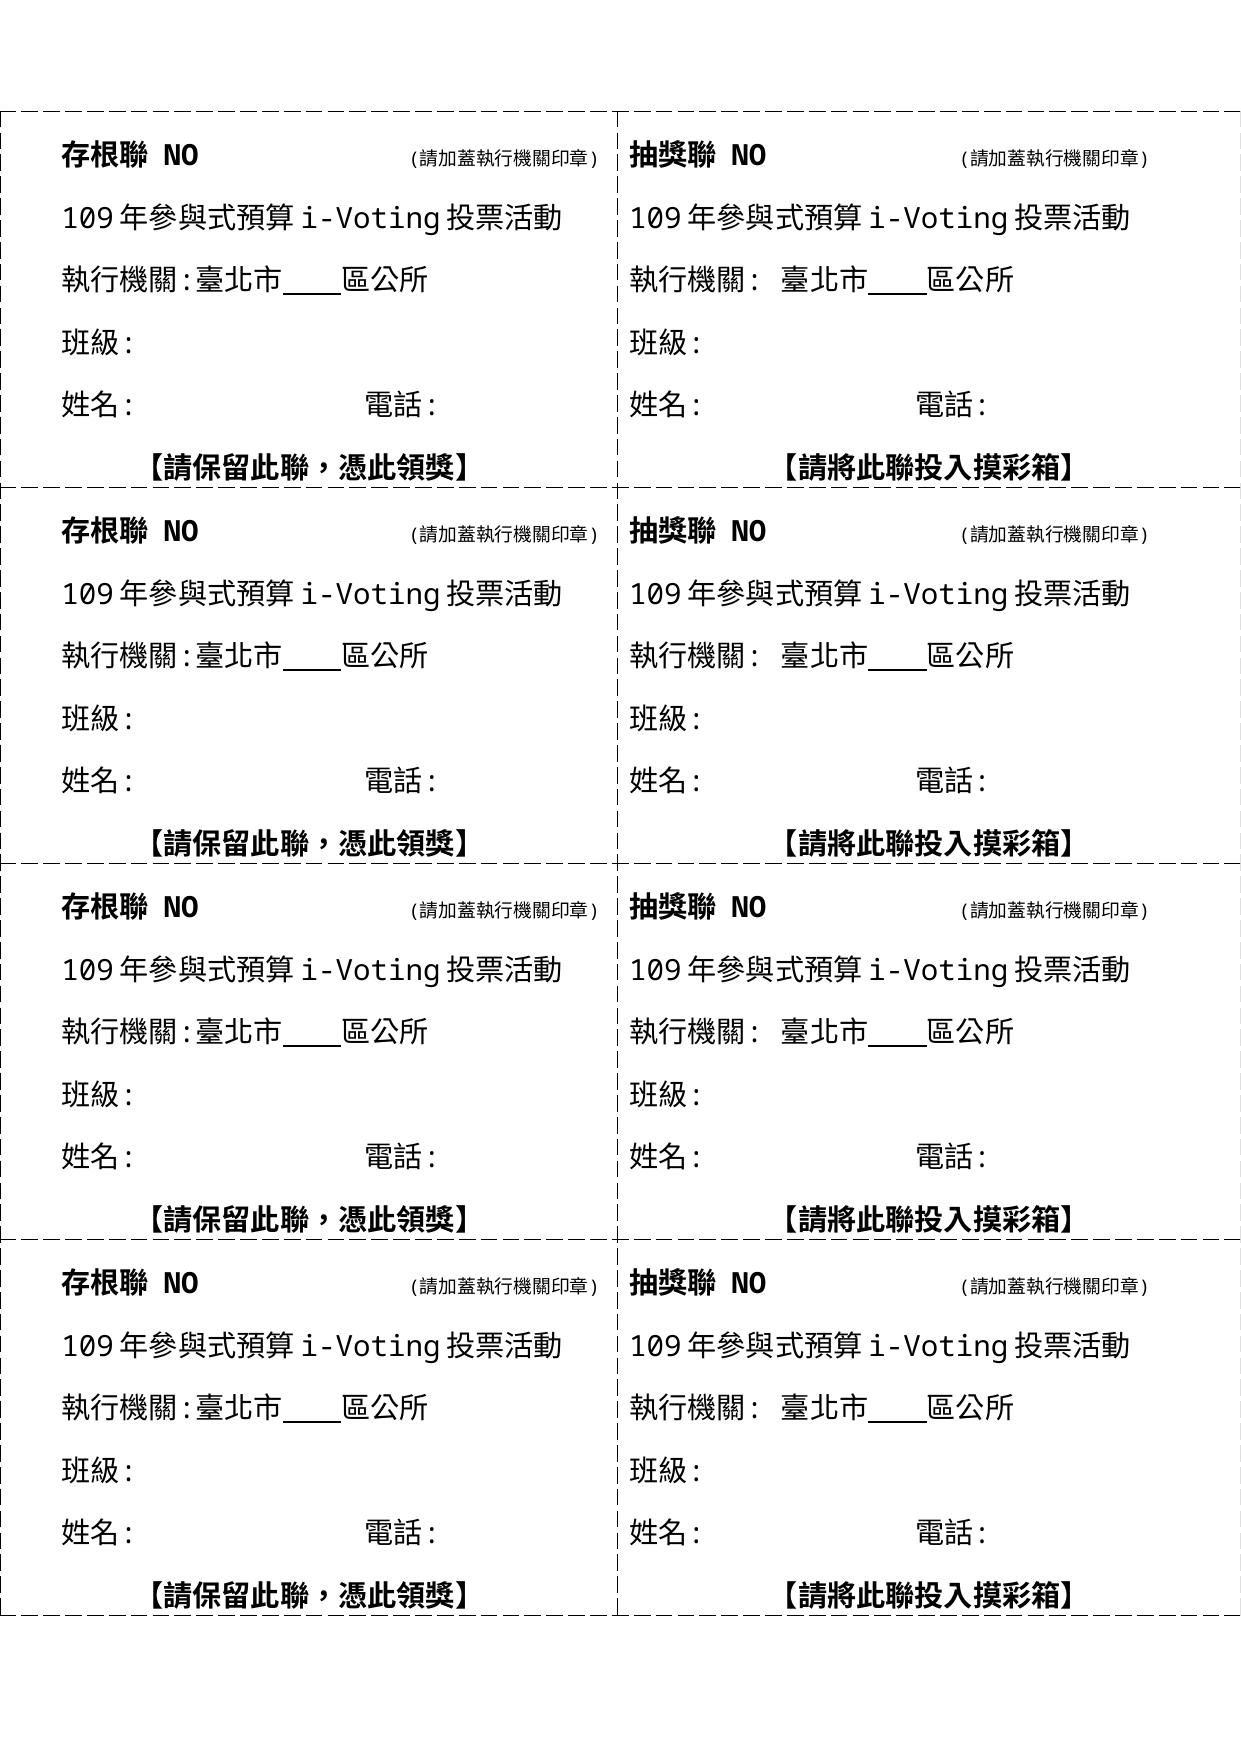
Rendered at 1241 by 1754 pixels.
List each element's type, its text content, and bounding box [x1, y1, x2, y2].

table_cell 抽獎聯 NO (請加蓋執行機關印章) 109年參與式預算i-Voting投票活動 執行機關: 臺北市 區公所 班級: 姓名: 電話: 【請將此聯投入摸彩箱】 [618, 1239, 1240, 1615]
table_cell 存根聯 NO (請加蓋執行機關印章) 109年參與式預算i-Voting投票活動 執行機關:臺北市 區公所 班級: 姓名: 電話: 【請保留此聯，憑此領獎】 [0, 863, 618, 1239]
table_cell 抽獎聯 NO (請加蓋執行機關印章) 109年參與式預算i-Voting投票活動 執行機關: 臺北市 區公所 班級: 姓名: 電話: 【請將此聯投入摸彩箱】 [618, 111, 1240, 487]
table_cell 抽獎聯 NO (請加蓋執行機關印章) 109年參與式預算i-Voting投票活動 執行機關: 臺北市 區公所 班級: 姓名: 電話: 【請將此聯投入摸彩箱】 [618, 487, 1240, 863]
table_cell 存根聯 NO (請加蓋執行機關印章) 109年參與式預算i-Voting投票活動 執行機關:臺北市 區公所 班級: 姓名: 電話: 【請保留此聯，憑此領獎】 [0, 111, 618, 487]
table_cell 存根聯 NO (請加蓋執行機關印章) 109年參與式預算i-Voting投票活動 執行機關:臺北市 區公所 班級: 姓名: 電話: 【請保留此聯，憑此領獎】 [0, 1239, 618, 1615]
table_cell 存根聯 NO (請加蓋執行機關印章) 109年參與式預算i-Voting投票活動 執行機關:臺北市 區公所 班級: 姓名: 電話: 【請保留此聯，憑此領獎】 [0, 487, 618, 863]
table_cell 抽獎聯 NO (請加蓋執行機關印章) 109年參與式預算i-Voting投票活動 執行機關: 臺北市 區公所 班級: 姓名: 電話: 【請將此聯投入摸彩箱】 [618, 863, 1240, 1239]
